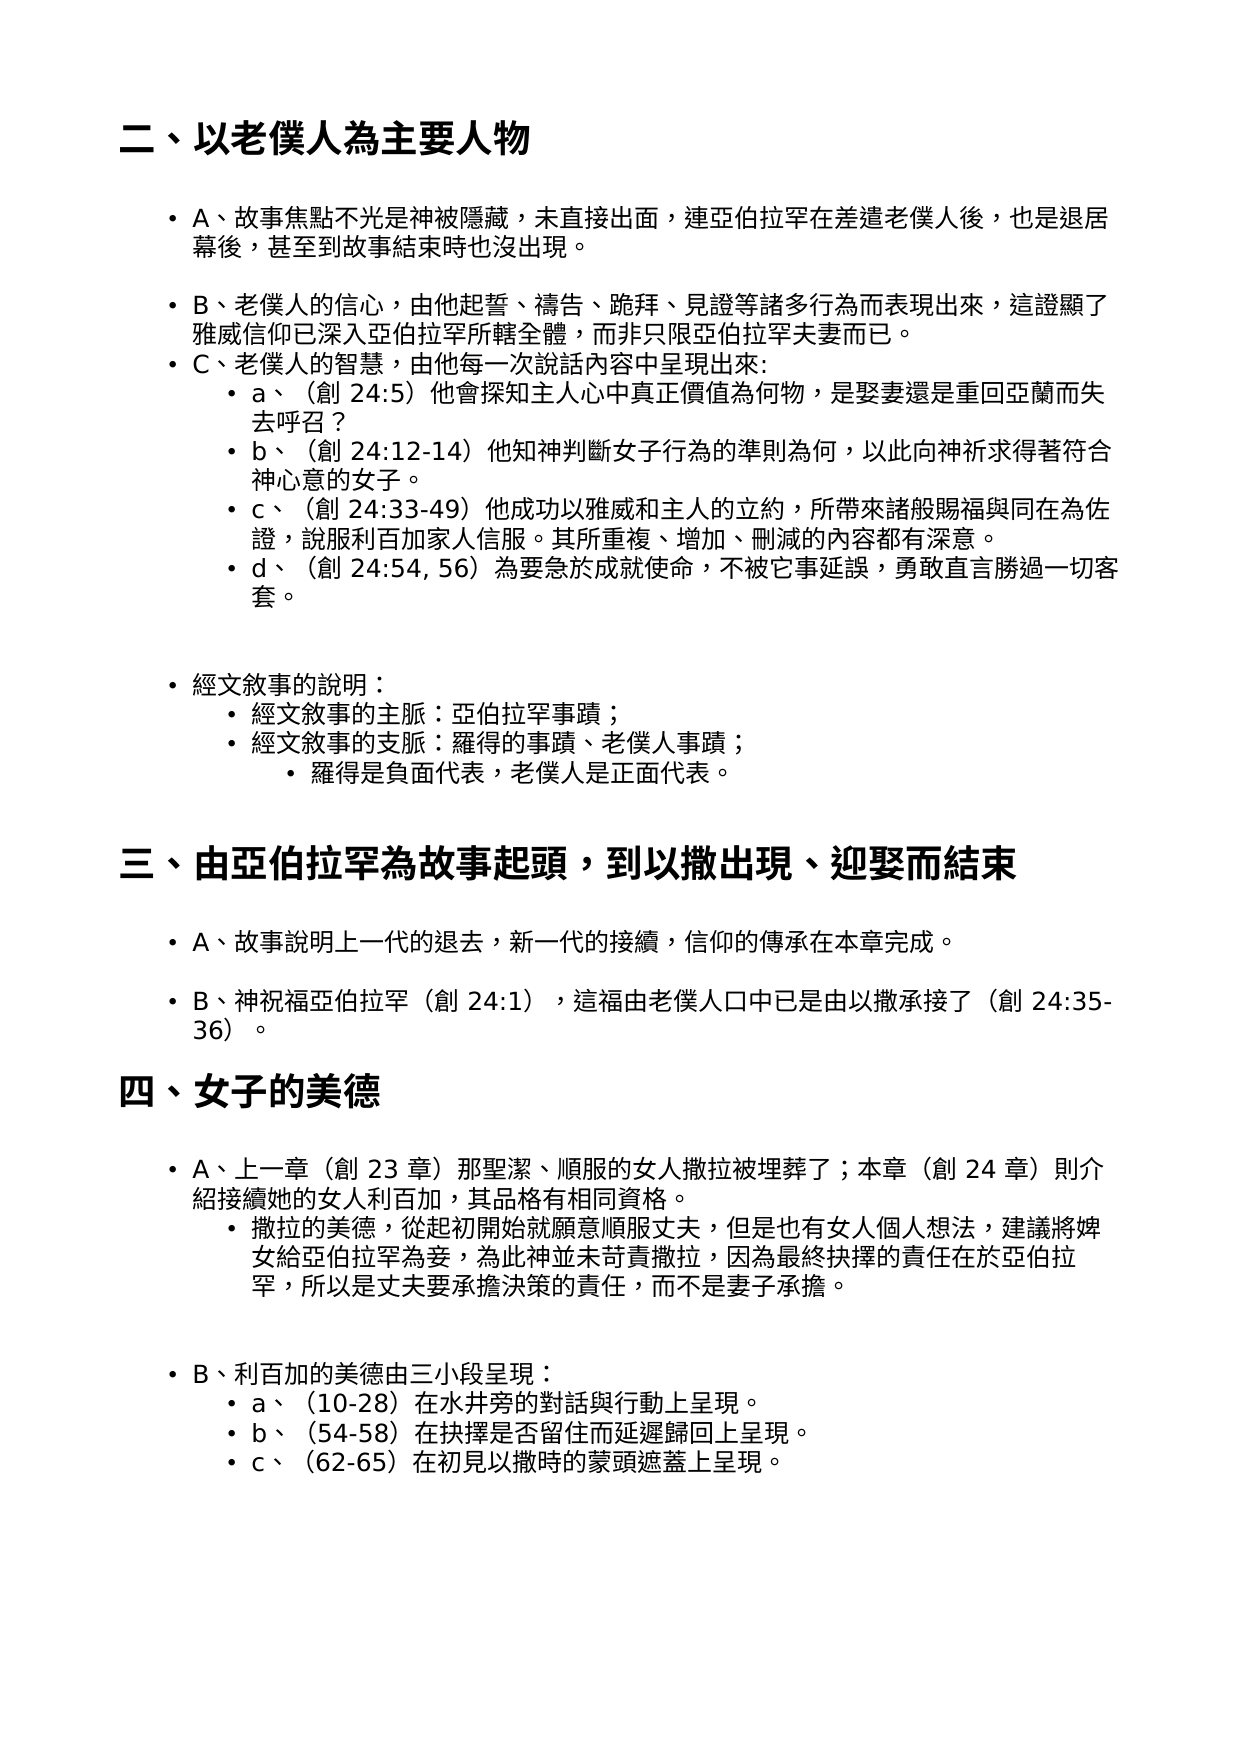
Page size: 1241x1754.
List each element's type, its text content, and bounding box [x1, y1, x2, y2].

list A、故事說明上一代的退去，新一代的接續，信仰的傳承在本章完成。 [177, 928, 1122, 957]
list a、（創 24:5）他會探知主人心中真正價值為何物，是娶妻還是重回亞蘭而失去呼召？ [236, 379, 1122, 437]
list 撒拉的美德，從起初開始就願意順服丈夫，但是也有女人個人想法，建議將婢女給亞伯拉罕為妾，為此神並未苛責撒拉，因為最終抉擇的責任在於亞伯拉罕，所以是丈夫要承擔決策的責任，而不是妻子承擔。 [236, 1214, 1122, 1302]
list c、（62-65）在初見以撒時的蒙頭遮蓋上呈現。 [236, 1448, 1122, 1477]
subtitle 二、以老僕人為主要人物 [118, 118, 1122, 162]
subtitle 三、由亞伯拉罕為故事起頭，到以撒出現、迎娶而結束 [118, 842, 1122, 886]
list d、（創 24:54, 56）為要急於成就使命，不被它事延誤，勇敢直言勝過一切客套。 [236, 554, 1122, 612]
list 羅得是負面代表，老僕人是正面代表。 [295, 759, 1122, 788]
list b、（54-58）在抉擇是否留住而延遲歸回上呈現。 [236, 1419, 1122, 1448]
list B、老僕人的信心，由他起誓、禱告、跪拜、見證等諸多行為而表現出來，這證顯了雅威信仰已深入亞伯拉罕所轄全體，而非只限亞伯拉罕夫妻而已。 [177, 292, 1122, 350]
list 經文敘事的支脈：羅得的事蹟、老僕人事蹟； [236, 730, 1122, 759]
list 經文敘事的主脈：亞伯拉罕事蹟； [236, 701, 1122, 730]
list b、（創 24:12-14）他知神判斷女子行為的準則為何，以此向神祈求得著符合神心意的女子。 [236, 437, 1122, 496]
list C、老僕人的智慧，由他每一次說話內容中呈現出來: [177, 350, 1122, 379]
list B、利百加的美德由三小段呈現： [177, 1361, 1122, 1390]
list c、（創 24:33-49）他成功以雅威和主人的立約，所帶來諸般賜福與同在為佐證，說服利百加家人信服。其所重複、增加、刪減的內容都有深意。 [236, 496, 1122, 554]
subtitle 四、女子的美德 [118, 1070, 1122, 1114]
list a、（10-28）在水井旁的對話與行動上呈現。 [236, 1390, 1122, 1419]
list 經文敘事的說明： [177, 671, 1122, 701]
list A、故事焦點不光是神被隱藏，未直接出面，連亞伯拉罕在差遣老僕人後，也是退居幕後，甚至到故事結束時也沒出現。 [177, 204, 1122, 262]
list A、上一章（創 23 章）那聖潔、順服的女人撒拉被埋葬了；本章（創 24 章）則介紹接續她的女人利百加，其品格有相同資格。 [177, 1156, 1122, 1214]
list B、神祝福亞伯拉罕（創 24:1），這福由老僕人口中已是由以撒承接了（創 24:35-36）。 [177, 987, 1122, 1045]
